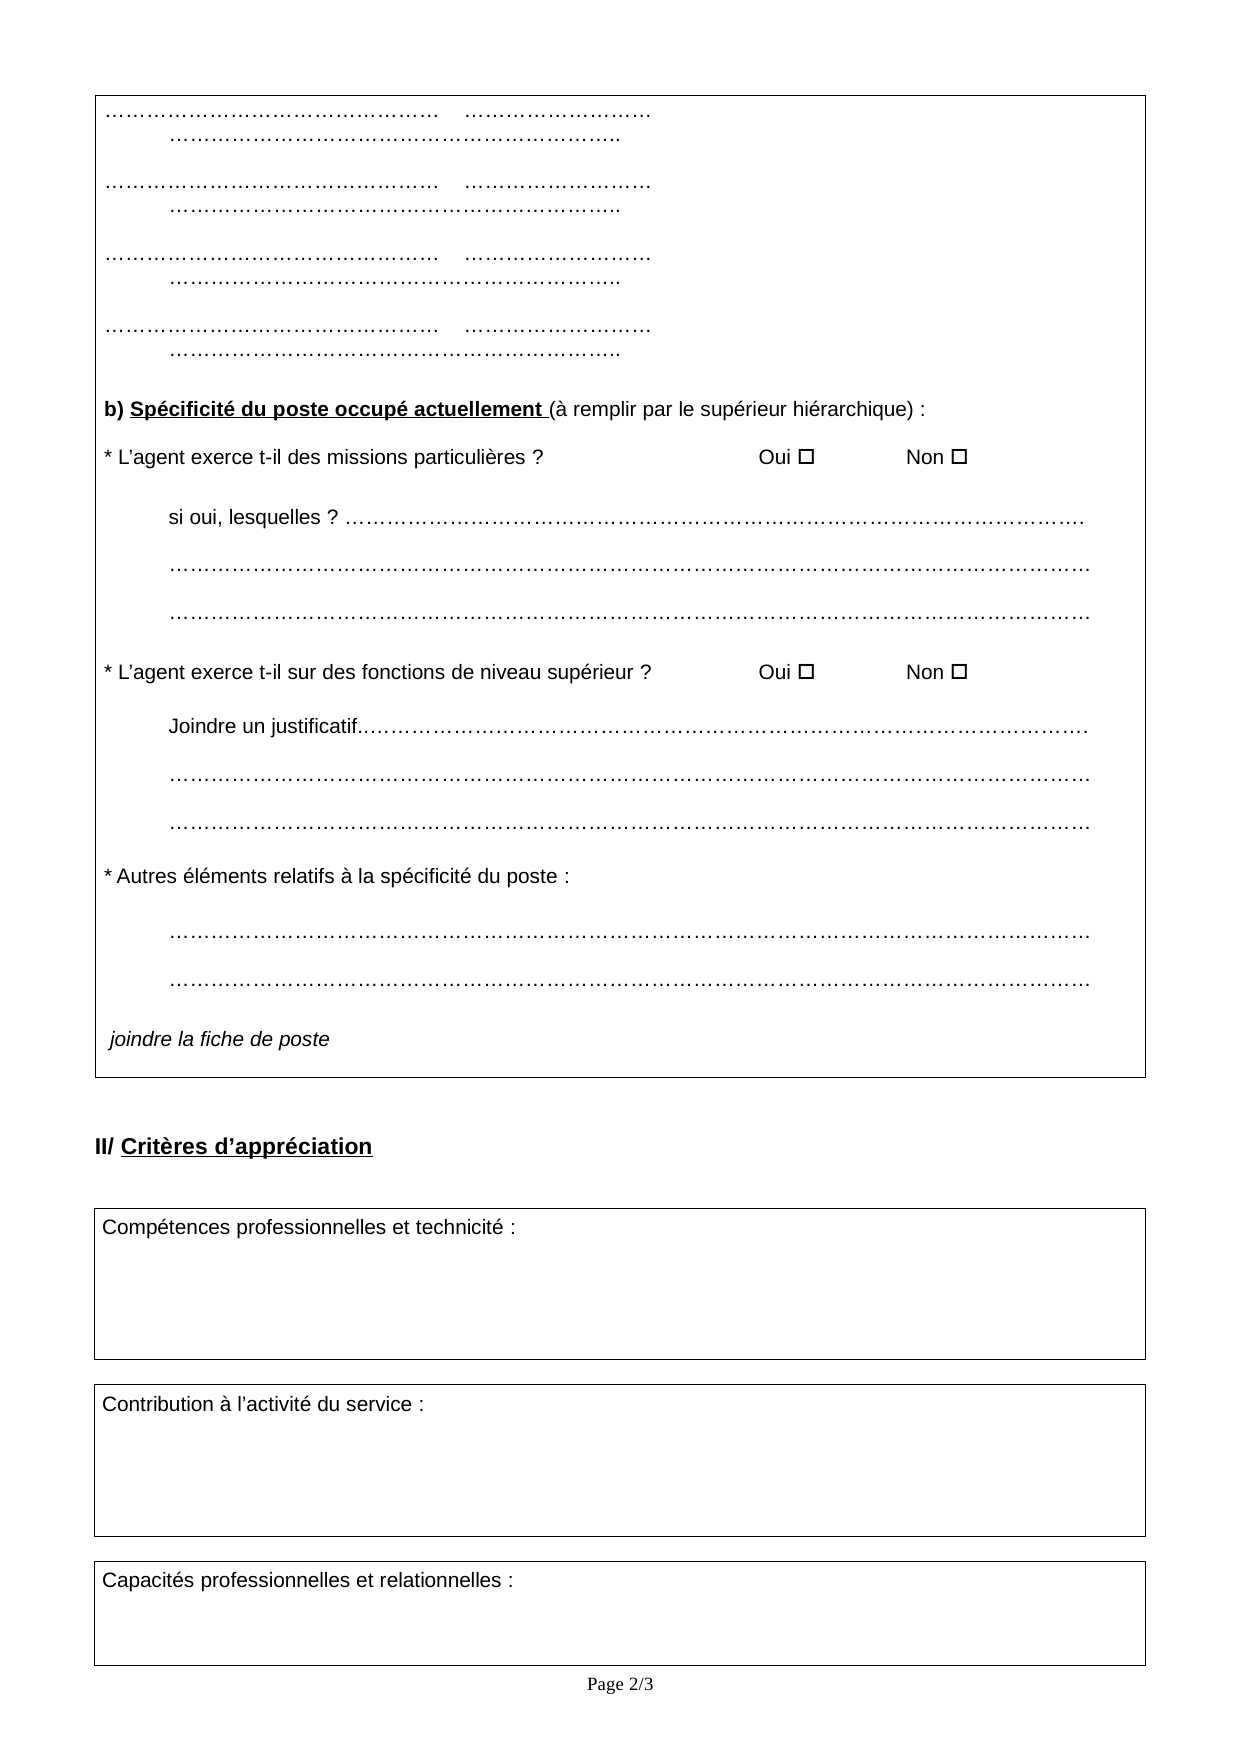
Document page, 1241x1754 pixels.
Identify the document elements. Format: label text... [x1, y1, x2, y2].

text …………………………………………………………………………………………………………………… [96, 807, 1145, 834]
text * Autres éléments relatifs à la spécificité du poste : [96, 861, 1145, 888]
text ………………………………………… ……………………… ……………………………………………………….. [96, 238, 1145, 289]
text b) Spécificité du poste occupé actuellement (à remplir par le supérieur hiérarchique) : [96, 393, 1145, 421]
text …………………………………………………………………………………………………………………… [96, 916, 1145, 943]
text Joindre un justificatif..…………………………………………………………………………………………. [96, 711, 1145, 738]
text …………………………………………………………………………………………………………………… [96, 964, 1145, 991]
text …………………………………………………………………………………………………………………… [96, 549, 1145, 576]
table_header Compétences professionnelles et technicité : [95, 1209, 1145, 1359]
text si oui, lesquelles ? ……………………………………………………………………………………………. [96, 501, 1145, 529]
text …………………………………………………………………………………………………………………… [96, 597, 1145, 624]
text * L’agent exerce t-il des missions particulières ? Oui  Non  [96, 442, 1145, 469]
text …………………………………………………………………………………………………………………… [96, 759, 1145, 786]
text ………………………………………… ……………………… ……………………………………………………….. [96, 96, 1145, 146]
text * L’agent exerce t-il sur des fonctions de niveau supérieur ? Oui  Non  [96, 657, 1145, 684]
text joindre la fiche de poste [96, 1024, 1145, 1051]
text ………………………………………… ……………………… ……………………………………………………….. [96, 166, 1145, 217]
table_header Contribution à l’activité du service : [95, 1385, 1145, 1536]
text II/ Critères d’appréciation [94, 1132, 1146, 1159]
table_header Capacités professionnelles et relationnelles : [95, 1562, 1145, 1664]
text ………………………………………… ……………………… ……………………………………………………….. [96, 309, 1145, 361]
